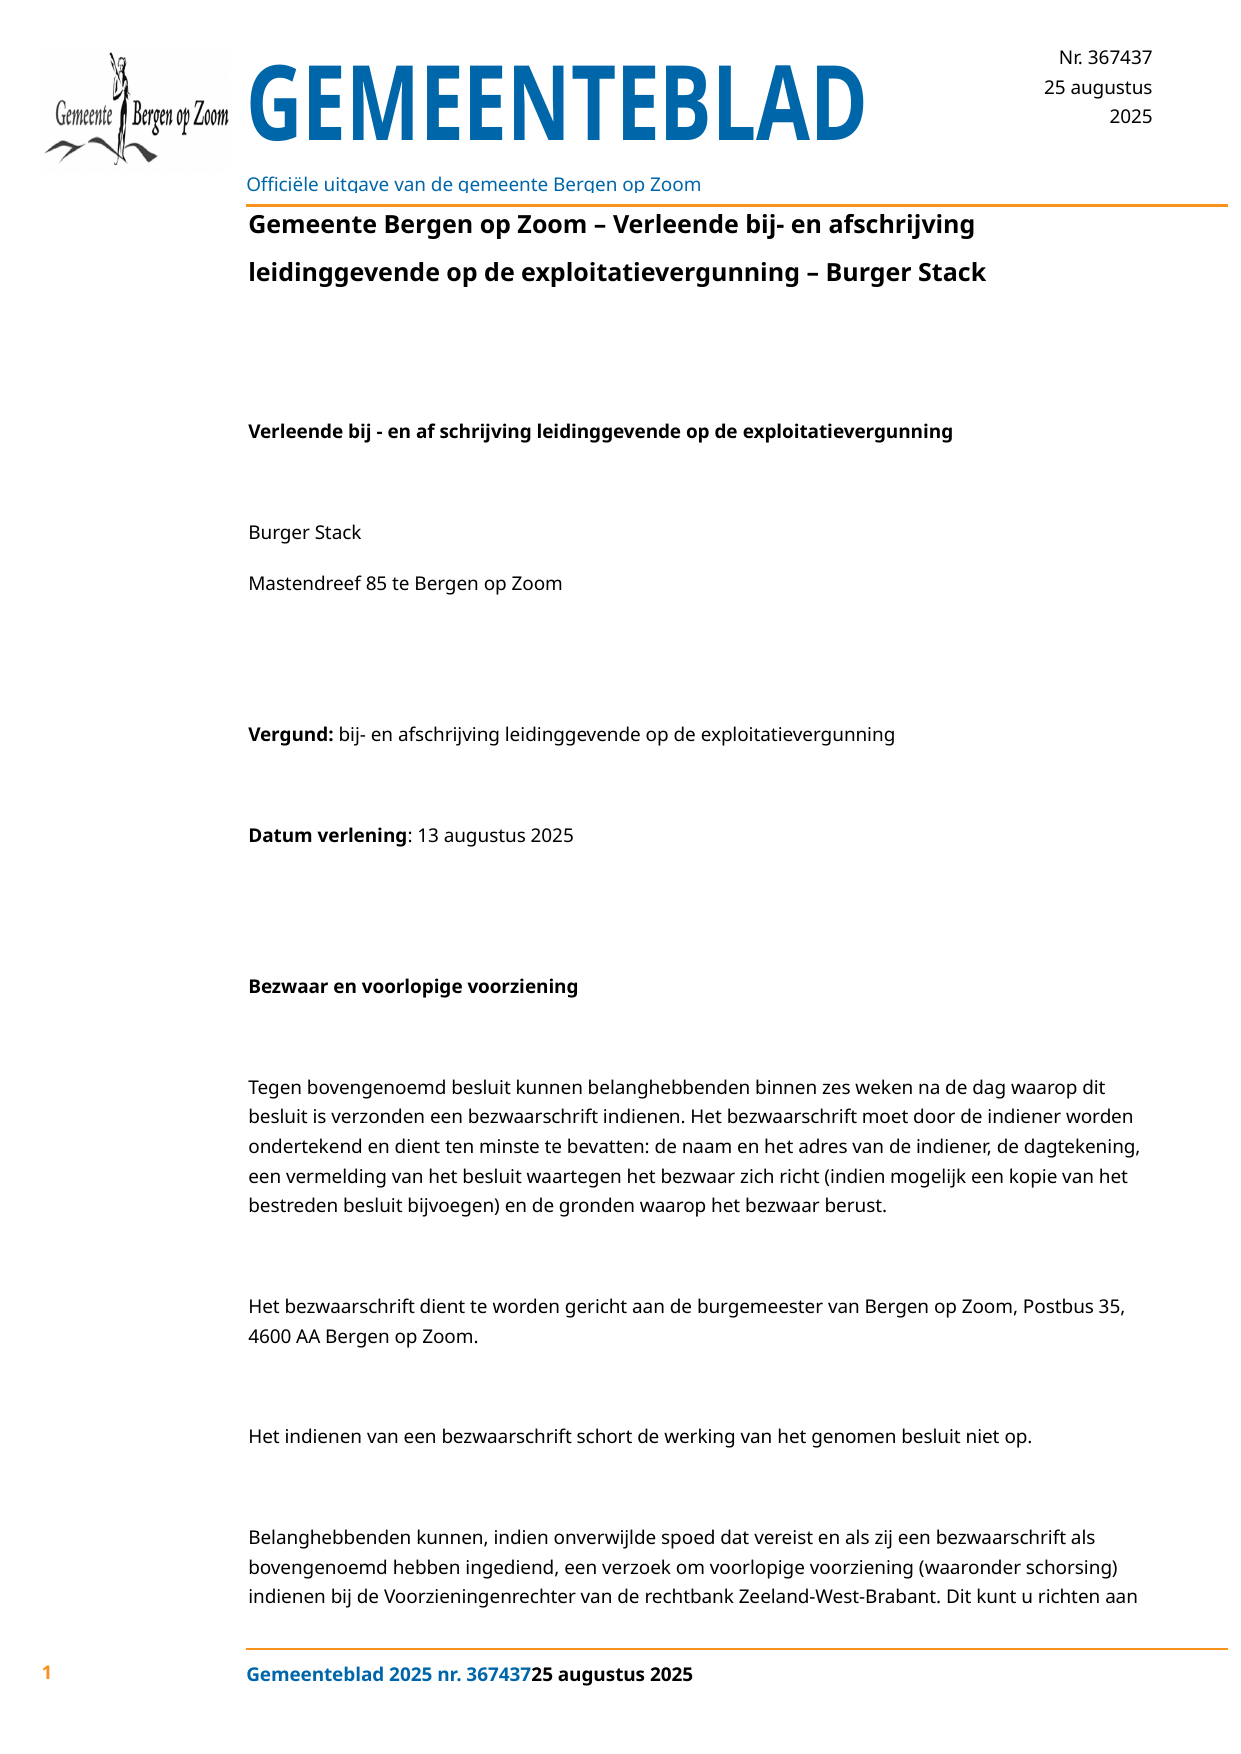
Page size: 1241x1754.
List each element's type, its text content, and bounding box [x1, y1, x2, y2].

text Burger Stack [248, 519, 1152, 545]
text Belanghebbenden kunnen, indien onverwijlde spoed dat vereist en als zij een bezwaarschrift als bovengenoemd hebben ingediend, een verzoek om voorlopige voorziening (waaronder schorsing) indienen bij de Voorzieningenrechter van de rechtbank Zeeland-West-Brabant. Dit kunt u richten aan [248, 1524, 1152, 1609]
text Gemeente Bergen op Zoom – Verleende bij- en afschrijving leidinggevende op de exploitatievergunning – Burger Stack [248, 207, 1152, 288]
text Het bezwaarschrift dient te worden gericht aan de burgemeester van Bergen op Zoom, Postbus 35, 4600 AA Bergen op Zoom. [248, 1293, 1152, 1349]
text Tegen bovengenoemd besluit kunnen belanghebbenden binnen zes weken na de dag waarop dit besluit is verzonden een bezwaarschrift indienen. Het bezwaarschrift moet door de indiener worden ondertekend en dient ten minste te bevatten: de naam en het adres van de indiener, de dagtekening, een vermelding van het besluit waartegen het bezwaar zich richt (indien mogelijk een kopie van het bestreden besluit bijvoegen) en de gronden waarop het bezwaar berust. [248, 1074, 1152, 1218]
text Mastendreef 85 te Bergen op Zoom [248, 570, 1152, 596]
picture [41, 47, 231, 172]
text Vergund: bij- en afschrijving leidinggevende op de exploitatievergunning [248, 721, 1152, 747]
text Bezwaar en voorlopige voorziening [248, 973, 1152, 999]
text Verleende bij - en af schrijving leidinggevende op de exploitatievergunning [248, 419, 1152, 444]
text Datum verlening: 13 augustus 2025 [248, 822, 1152, 848]
text Het indienen van een bezwaarschrift schort de werking van het genomen besluit niet op. [248, 1424, 1152, 1449]
